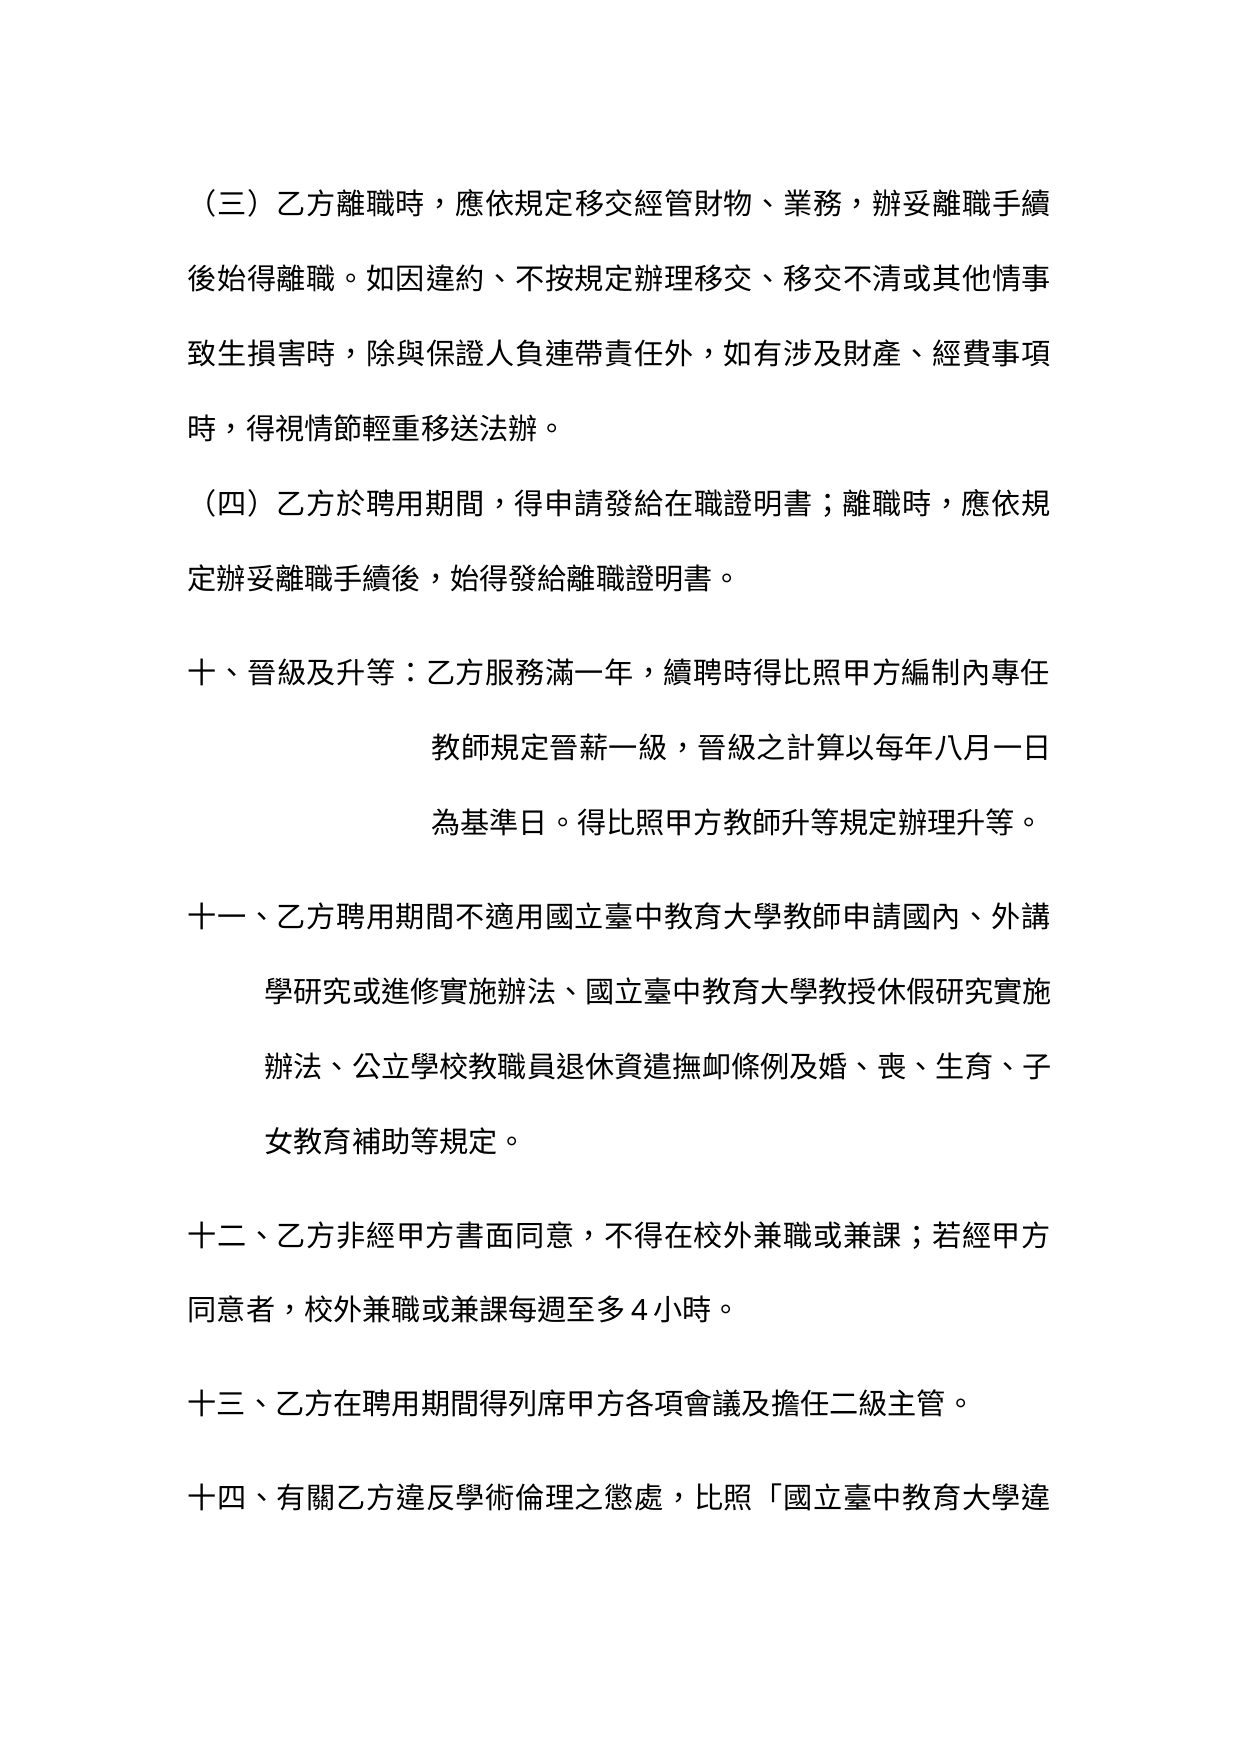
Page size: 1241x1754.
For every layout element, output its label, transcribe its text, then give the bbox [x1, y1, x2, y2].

text 十一、乙方聘用期間不適用國立臺中教育大學教師申請國內、外講學研究或進修實施辦法、國立臺中教育大學教授休假研究實施辦法、公立學校教職員退休資遣撫卹條例及婚、喪、生育、子女教育補助等規定。 [187, 877, 1053, 1177]
text 十二、乙方非經甲方書面同意，不得在校外兼職或兼課；若經甲方同意者，校外兼職或兼課每週至多4小時。 [187, 1196, 1053, 1346]
text （三）乙方離職時，應依規定移交經管財物、業務，辦妥離職手續後始得離職。如因違約、不按規定辦理移交、移交不清或其他情事致生損害時，除與保證人負連帶責任外，如有涉及財產、經費事項時，得視情節輕重移送法辦。 [187, 164, 1053, 464]
text 十四、有關乙方違反學術倫理之懲處，比照「國立臺中教育大學違 [187, 1458, 1053, 1533]
text 十、晉級及升等：乙方服務滿一年，續聘時得比照甲方編制內專任教師規定晉薪一級，晉級之計算以每年八月一日為基準日。得比照甲方教師升等規定辦理升等。 [187, 633, 1053, 858]
text （四）乙方於聘用期間，得申請發給在職證明書；離職時，應依規定辦妥離職手續後，始得發給離職證明書。 [187, 464, 1053, 614]
text 十三、乙方在聘用期間得列席甲方各項會議及擔任二級主管。 [187, 1364, 1053, 1439]
